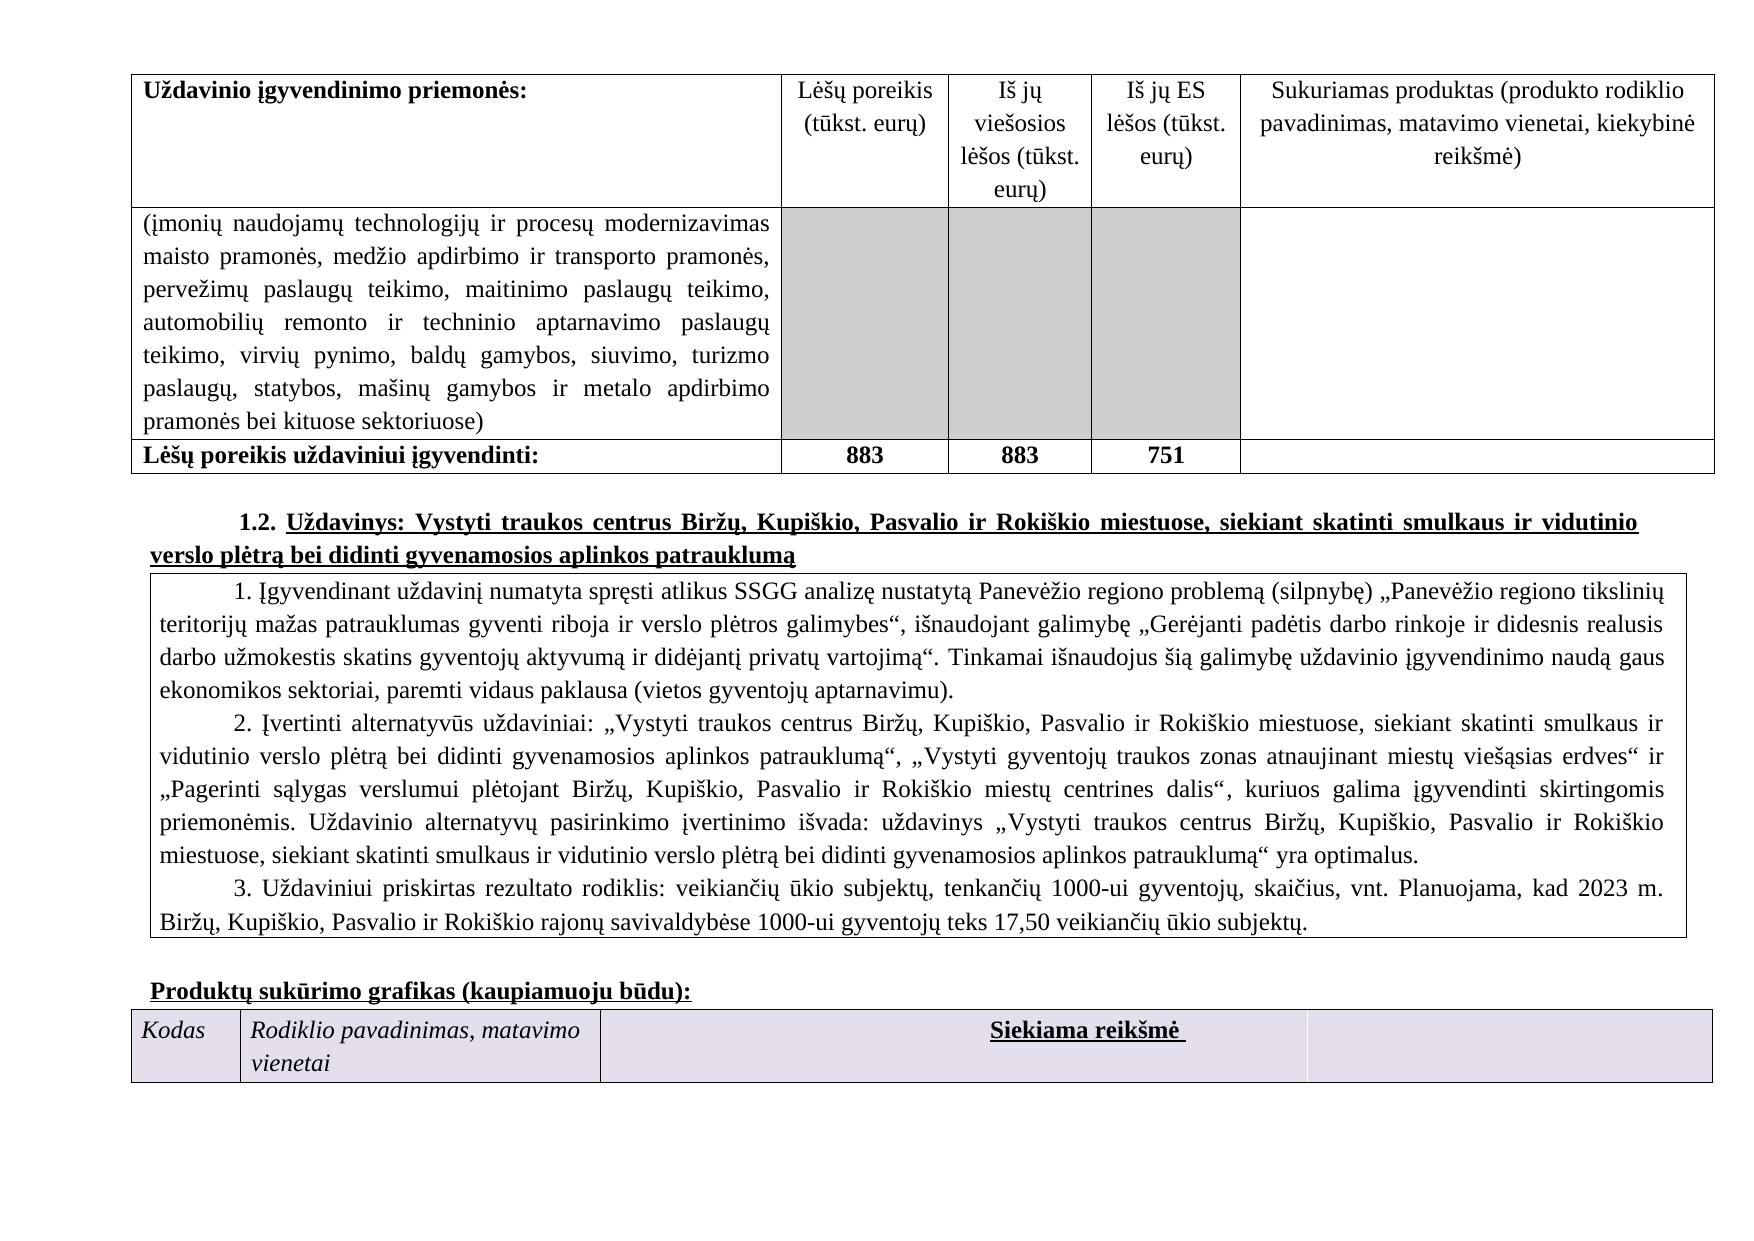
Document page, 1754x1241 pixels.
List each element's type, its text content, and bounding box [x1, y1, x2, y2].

text Produktų sukūrimo grafikas (kaupiamuoju būdu): [150, 976, 1639, 1004]
text 3. Uždaviniui priskirtas rezultato rodiklis: veikiančių ūkio subjektų, tenkančių 1000-ui gyventojų, skaičius, vnt. Planuojama, kad 2023 m. Biržų, Kupiškio, Pasvalio ir Rokiškio rajonų savivaldybėse 1000-ui gyventojų teks 17,50 veikiančių ūkio subjektų. [151, 870, 1686, 937]
table_header Iš jų viešosios lėšos (tūkst. eurų) [949, 75, 1091, 207]
table_header Uždavinio įgyvendinimo priemonės: [132, 75, 781, 207]
table_cell 751 [1092, 440, 1240, 473]
table_cell [1241, 208, 1714, 439]
table_header [896, 1010, 980, 1082]
table_cell (įmonių naudojamų technologijų ir procesų modernizavimas maisto pramonės, medžio apdirbimo ir transporto pramonės, pervežimų paslaugų teikimo, maitinimo paslaugų teikimo, automobilių remonto ir techninio aptarnavimo paslaugų teikimo, virvių pynimo, baldų gamybos, siuvimo, turizmo paslaugų, statybos, mašinų gamybos ir metalo apdirbimo pramonės bei kituose sektoriuose) [132, 208, 781, 439]
table_header Kodas [132, 1010, 240, 1082]
text 2. Įvertinti alternatyvūs uždaviniai: „Vystyti traukos centrus Biržų, Kupiškio, Pasvalio ir Rokiškio miestuose, siekiant skatinti smulkaus ir vidutinio verslo plėtrą bei didinti gyvenamosios aplinkos patrauklumą“, „Vystyti gyventojų traukos zonas atnaujinant miestų viešąsias erdves“ ir „Pagerinti sąlygas verslumui plėtojant Biržų, Kupiškio, Pasvalio ir Rokiškio miestų centrines dalis“, kuriuos galima įgyvendinti skirtingomis priemonėmis. Uždavinio alternatyvų pasirinkimo įvertinimo išvada: uždavinys „Vystyti traukos centrus Biržų, Kupiškio, Pasvalio ir Rokiškio miestuose, siekiant skatinti smulkaus ir vidutinio verslo plėtrą bei didinti gyvenamosios aplinkos patrauklumą“ yra optimalus. [151, 705, 1686, 869]
table_cell [949, 208, 1091, 439]
table_header [1435, 1010, 1584, 1082]
table_cell 883 [782, 440, 948, 473]
table_cell Lėšų poreikis uždaviniui įgyvendinti: [132, 440, 781, 473]
table_header [1308, 1010, 1435, 1082]
table_header Sukuriamas produktas (produkto rodiklio pavadinimas, matavimo vienetai, kiekybinė reikšmė) [1241, 75, 1714, 207]
table_cell 883 [949, 440, 1091, 473]
table_cell [1241, 440, 1714, 473]
table_header Siekiama reikšmė [980, 1010, 1194, 1082]
table_header [1584, 1010, 1712, 1082]
table_header Iš jų ES lėšos (tūkst. eurų) [1092, 75, 1240, 207]
text 1.2. Uždavinys: Vystyti traukos centrus Biržų, Kupiškio, Pasvalio ir Rokiškio miestuose, siekiant skatinti smulkaus ir vidutinio verslo plėtrą bei didinti gyvenamosios aplinkos patrauklumą [150, 507, 1639, 569]
table_cell [1092, 208, 1240, 439]
table_cell [782, 208, 948, 439]
table_header [1194, 1010, 1307, 1082]
table_header [797, 1010, 896, 1082]
table_header [698, 1010, 797, 1082]
table_header Lėšų poreikis (tūkst. eurų) [782, 75, 948, 207]
text 1. Įgyvendinant uždavinį numatyta spręsti atlikus SSGG analizę nustatytą Panevėžio regiono problemą (silpnybę) „Panevėžio regiono tikslinių teritorijų mažas patrauklumas gyventi riboja ir verslo plėtros galimybes“, išnaudojant galimybę „Gerėjanti padėtis darbo rinkoje ir didesnis realusis darbo užmokestis skatins gyventojų aktyvumą ir didėjantį privatų vartojimą“. Tinkamai išnaudojus šią galimybę uždavinio įgyvendinimo naudą gaus ekonomikos sektoriai, paremti vidaus paklausa (vietos gyventojų aptarnavimu). [151, 574, 1686, 704]
table_header Rodiklio pavadinimas, matavimo vienetai [241, 1010, 600, 1082]
table_header [601, 1010, 698, 1082]
